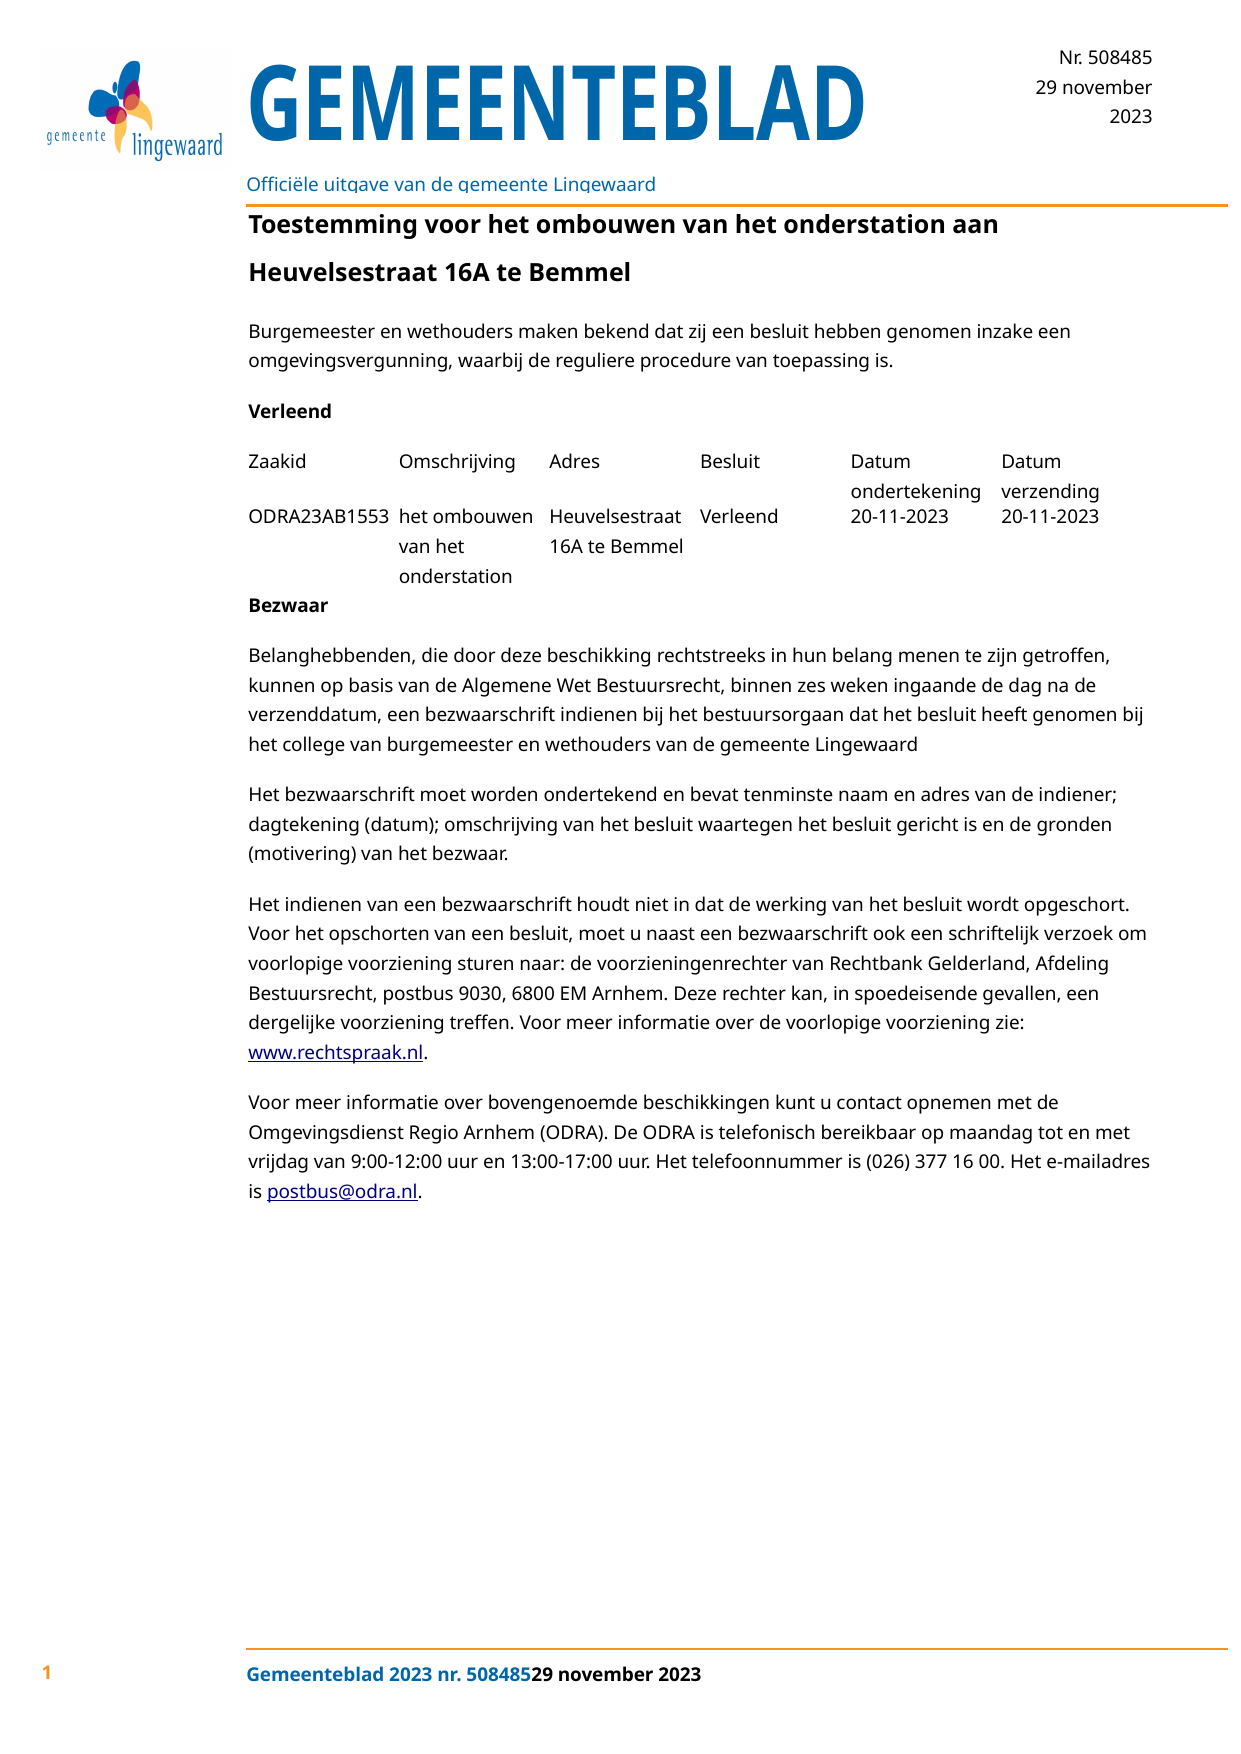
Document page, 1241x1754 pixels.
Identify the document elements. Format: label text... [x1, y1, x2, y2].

text Burgemeester en wethouders maken bekend dat zij een besluit hebben genomen inzake een omgevingsvergunning, waarbij de reguliere procedure van toepassing is. [248, 318, 1152, 373]
text Verleend [248, 398, 1152, 424]
table_header Besluit [700, 449, 850, 504]
text Het bezwaarschrift moet worden ondertekend en bevat tenminste naam en adres van de indiener; dagtekening (datum); omschrijving van het besluit waartegen het besluit gericht is en de gronden (motivering) van het bezwaar. [248, 781, 1152, 866]
table_header Omschrijving [399, 449, 549, 504]
table_cell Verleend [700, 504, 850, 589]
picture [41, 47, 231, 172]
table_header Zaakid [248, 449, 398, 504]
table_header Datum verzending [1001, 449, 1152, 504]
table_header Datum ondertekening [850, 449, 1001, 504]
table_cell ODRA23AB1553 [248, 504, 398, 589]
table_cell 20-11-2023 [1001, 504, 1152, 589]
text Toestemming voor het ombouwen van het onderstation aan Heuvelsestraat 16A te Bemmel [248, 207, 1152, 288]
text Belanghebbenden, die door deze beschikking rechtstreeks in hun belang menen te zijn getroffen, kunnen op basis van de Algemene Wet Bestuursrecht, binnen zes weken ingaande de dag na de verzenddatum, een bezwaarschrift indienen bij het bestuursorgaan dat het besluit heeft genomen bij het college van burgemeester en wethouders van de gemeente Lingewaard [248, 642, 1152, 757]
text Voor meer informatie over bovengenoemde beschikkingen kunt u contact opnemen met de Omgevingsdienst Regio Arnhem (ODRA). De ODRA is telefonisch bereikbaar op maandag tot en met vrijdag van 9:00-12:00 uur en 13:00-17:00 uur. Het telefoonnummer is (026) 377 16 00. Het e-mailadres is postbus@odra.nl. [248, 1089, 1152, 1204]
table_cell het ombouwen van het onderstation [399, 504, 549, 589]
table_header Adres [549, 449, 700, 504]
table_cell 20-11-2023 [850, 504, 1001, 589]
text Het indienen van een bezwaarschrift houdt niet in dat de werking van het besluit wordt opgeschort. Voor het opschorten van een besluit, moet u naast een bezwaarschrift ook een schriftelijk verzoek om voorlopige voorziening sturen naar: de voorzieningenrechter van Rechtbank Gelderland, Afdeling Bestuursrecht, postbus 9030, 6800 EM Arnhem. Deze rechter kan, in spoedeisende gevallen, een dergelijke voorziening treffen. Voor meer informatie over de voorlopige voorziening zie: www.rechtspraak.nl. [248, 891, 1152, 1065]
table_cell Heuvelsestraat 16A te Bemmel [549, 504, 700, 589]
text Bezwaar [248, 592, 1152, 618]
